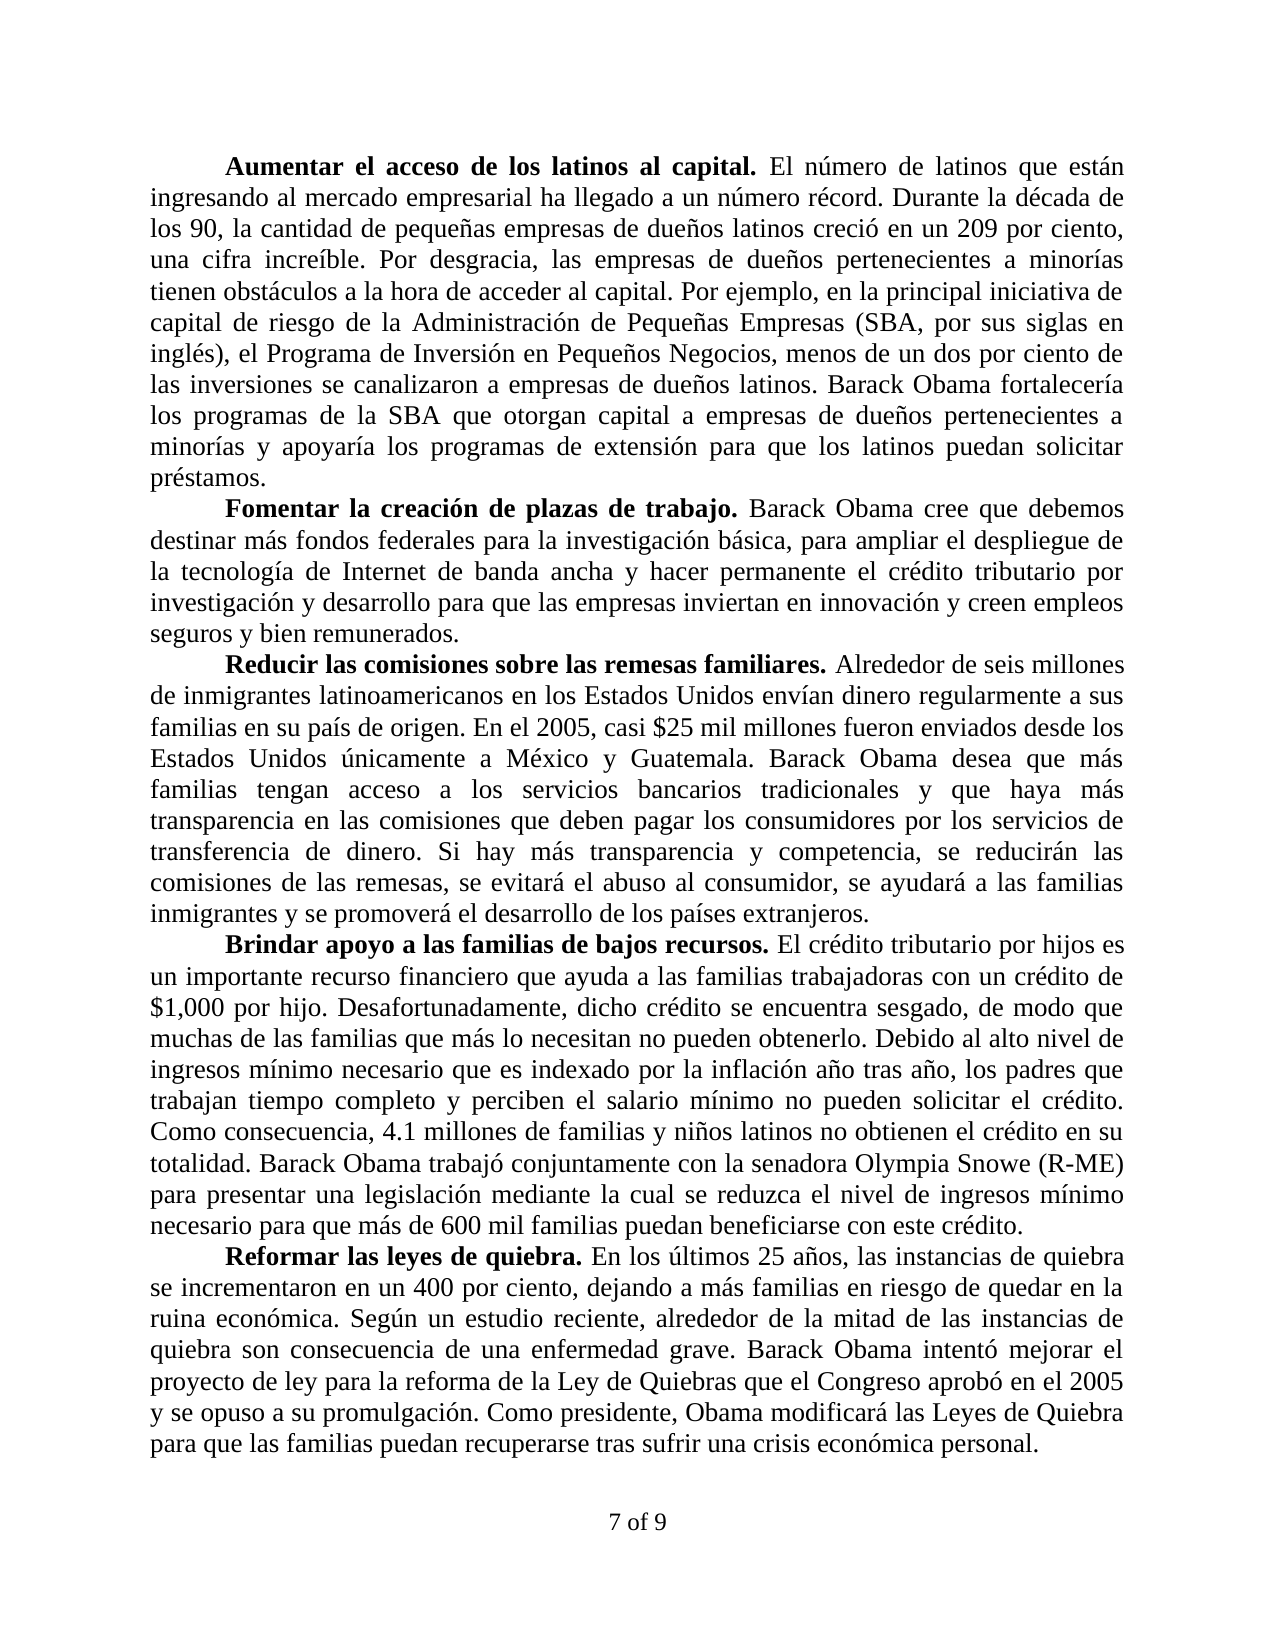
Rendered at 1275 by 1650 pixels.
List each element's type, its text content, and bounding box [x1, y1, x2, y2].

text Reducir las comisiones sobre las remesas familiares. Alrededor de seis millones de inmigrantes latinoamericanos en los Estados Unidos envían dinero regularmente a sus familias en su país de origen. En el 2005, casi $25 mil millones fueron enviados desde los Estados Unidos únicamente a México y Guatemala. Barack Obama desea que más familias tengan acceso a los servicios bancarios tradicionales y que haya más transparencia en las comisiones que deben pagar los consumidores por los servicios de transferencia de dinero. Si hay más transparencia y competencia, se reducirán las comisiones de las remesas, se evitará el abuso al consumidor, se ayudará a las familias inmigrantes y se promoverá el desarrollo de los países extranjeros. [150, 648, 1125, 929]
text Fomentar la creación de plazas de trabajo. Barack Obama cree que debemos destinar más fondos federales para la investigación básica, para ampliar el despliegue de la tecnología de Internet de banda ancha y hacer permanente el crédito tributario por investigación y desarrollo para que las empresas inviertan en innovación y creen empleos seguros y bien remunerados. [150, 493, 1125, 648]
text Aumentar el acceso de los latinos al capital. El número de latinos que están ingresando al mercado empresarial ha llegado a un número récord. Durante la década de los 90, la cantidad de pequeñas empresas de dueños latinos creció en un 209 por ciento, una cifra increíble. Por desgracia, las empresas de dueños pertenecientes a minorías tienen obstáculos a la hora de acceder al capital. Por ejemplo, en la principal iniciativa de capital de riesgo de la Administración de Pequeñas Empresas (SBA, por sus siglas en inglés), el Programa de Inversión en Pequeños Negocios, menos de un dos por ciento de las inversiones se canalizaron a empresas de dueños latinos. Barack Obama fortalecería los programas de la SBA que otorgan capital a empresas de dueños pertenecientes a minorías y apoyaría los programas de extensión para que los latinos puedan solicitar préstamos. [150, 150, 1125, 493]
text Reformar las leyes de quiebra. En los últimos 25 años, las instancias de quiebra se incrementaron en un 400 por ciento, dejando a más familias en riesgo de quedar en la ruina económica. Según un estudio reciente, alrededor de la mitad de las instancias de quiebra son consecuencia de una enfermedad grave. Barack Obama intentó mejorar el proyecto de ley para la reforma de la Ley de Quiebras que el Congreso aprobó en el 2005 y se opuso a su promulgación. Como presidente, Obama modificará las Leyes de Quiebra para que las familias puedan recuperarse tras sufrir una crisis económica personal. [150, 1240, 1125, 1458]
text Brindar apoyo a las familias de bajos recursos. El crédito tributario por hijos es un importante recurso financiero que ayuda a las familias trabajadoras con un crédito de $1,000 por hijo. Desafortunadamente, dicho crédito se encuentra sesgado, de modo que muchas de las familias que más lo necesitan no pueden obtenerlo. Debido al alto nivel de ingresos mínimo necesario que es indexado por la inflación año tras año, los padres que trabajan tiempo completo y perciben el salario mínimo no pueden solicitar el crédito. Como consecuencia, 4.1 millones de familias y niños latinos no obtienen el crédito en su totalidad. Barack Obama trabajó conjuntamente con la senadora Olympia Snowe (R-ME) para presentar una legislación mediante la cual se reduzca el nivel de ingresos mínimo necesario para que más de 600 mil familias puedan beneficiarse con este crédito. [150, 929, 1125, 1240]
